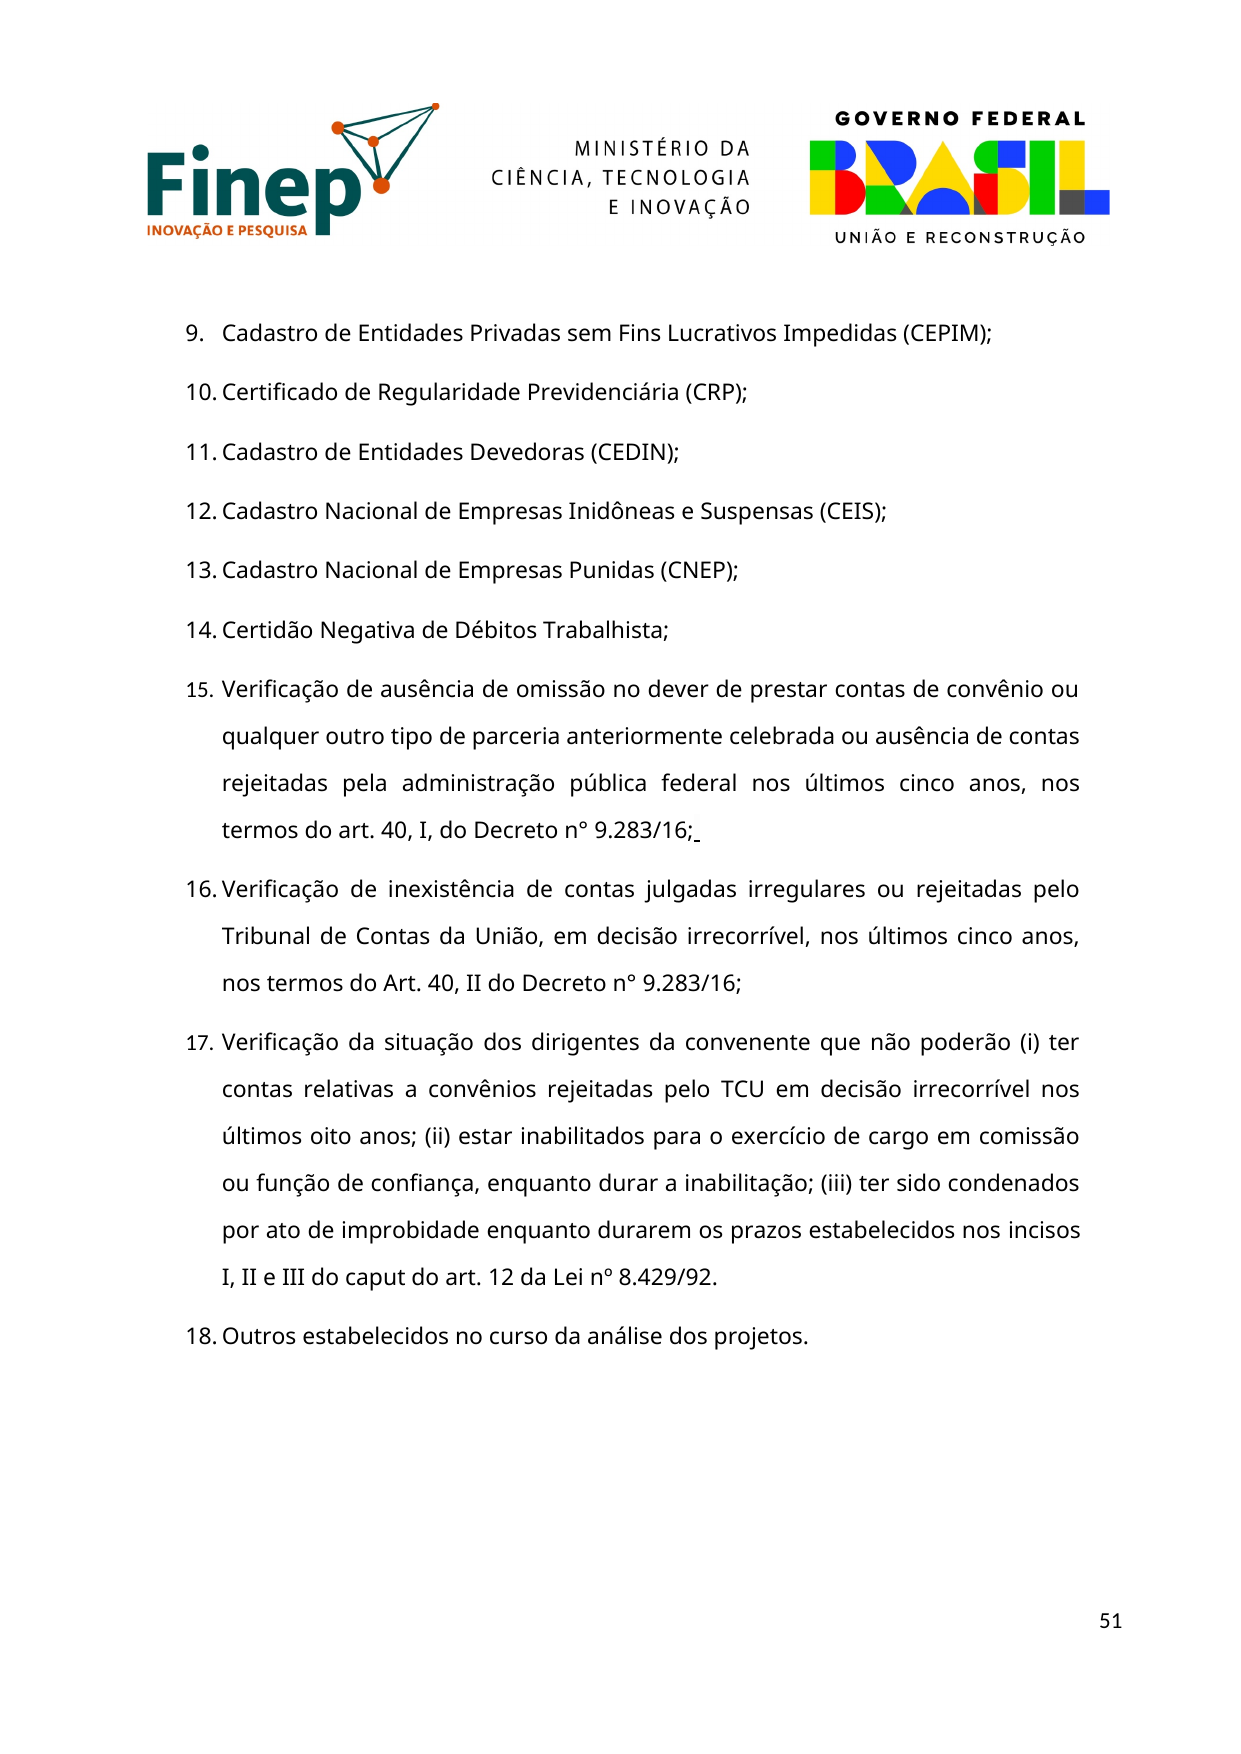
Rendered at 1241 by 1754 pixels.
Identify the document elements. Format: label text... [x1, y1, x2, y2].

list Cadastro de Entidades Devedoras (CEDIN); [185, 436, 1081, 467]
list Verificação de inexistência de contas julgadas irregulares ou rejeitadas pelo Tribunal de Contas da União, em decisão irrecorrível, nos últimos cinco anos, nos termos do Art. 40, II do Decreto n° 9.283/16; [185, 873, 1081, 998]
list Cadastro de Entidades Privadas sem Fins Lucrativos Impedidas (CEPIM); [185, 317, 1081, 348]
list Outros estabelecidos no curso da análise dos projetos. [185, 1320, 1081, 1351]
list Certidão Negativa de Débitos Trabalhista; [185, 614, 1081, 645]
list Verificação da situação dos dirigentes da convenente que não poderão (i) ter contas relativas a convênios rejeitadas pelo TCU em decisão irrecorrível nos últimos oito anos; (ii) estar inabilitados para o exercício de cargo em comissão ou função de confiança, enquanto durar a inabilitação; (iii) ter sido condenados por ato de improbidade enquanto durarem os prazos estabelecidos nos incisos I, II e III do caput do art. 12 da Lei nº 8.429/92. [185, 1026, 1081, 1292]
list Certificado de Regularidade Previdenciária (CRP); [185, 376, 1081, 407]
list Verificação de ausência de omissão no dever de prestar contas de convênio ou qualquer outro tipo de parceria anteriormente celebrada ou ausência de contas rejeitadas pela administração pública federal nos últimos cinco anos, nos termos do art. 40, I, do Decreto n° 9.283/16; [185, 673, 1081, 845]
list Cadastro Nacional de Empresas Punidas (CNEP); [185, 554, 1081, 586]
list Cadastro Nacional de Empresas Inidôneas e Suspensas (CEIS); [185, 495, 1081, 526]
